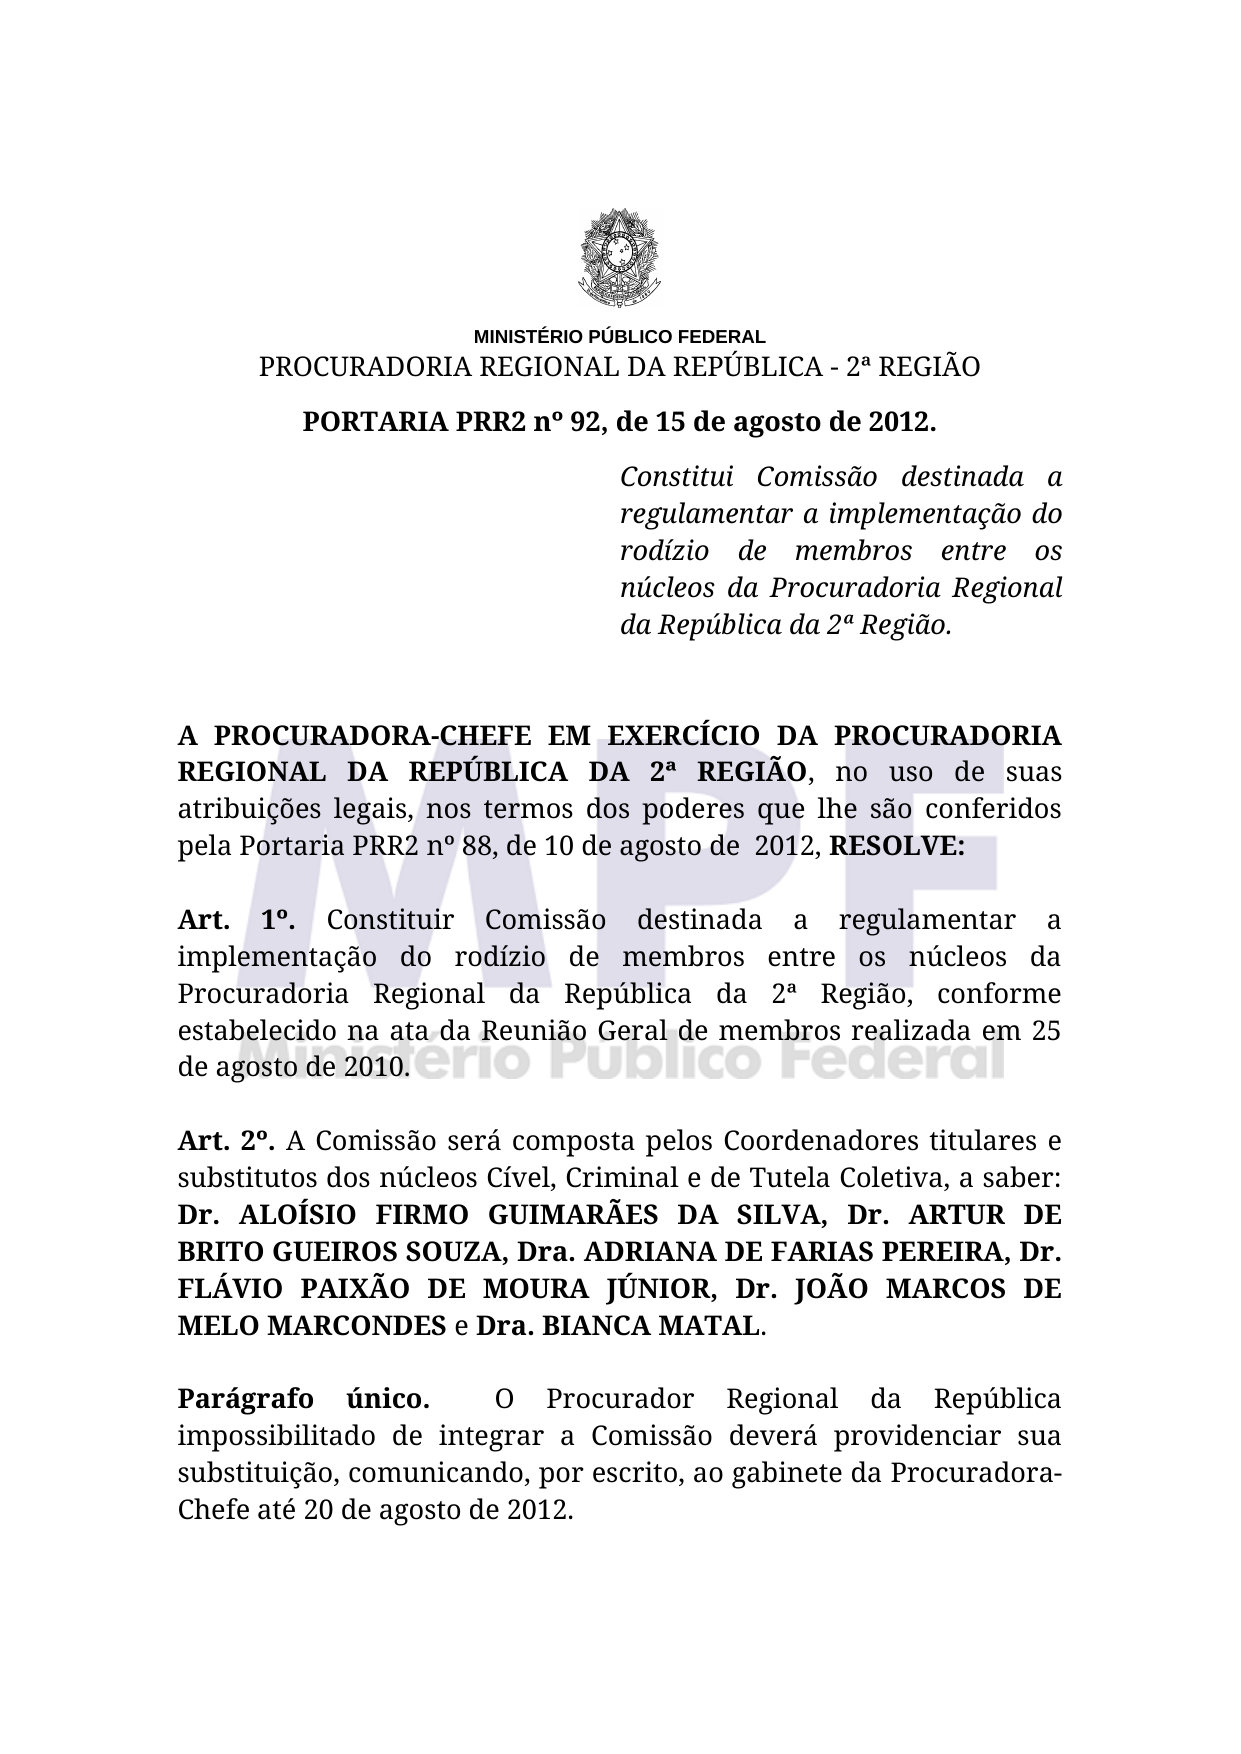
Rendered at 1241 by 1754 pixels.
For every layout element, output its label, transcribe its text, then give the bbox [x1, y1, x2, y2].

text Constitui Comissão destinada a regulamentar a implementação do rodízio de membros entre os núcleos da Procuradoria Regional da República da 2ª Região. [620, 458, 1063, 642]
subtitle PORTARIA PRR2 nº 92, de 15 de agosto de 2012. [177, 402, 1063, 439]
text A PROCURADORA-CHEFE EM EXERCÍCIO DA PROCURADORIA REGIONAL DA REPÚBLICA DA 2ª REGIÃO, no uso de suas atribuições legais, nos termos dos poderes que lhe são conferidos pela Portaria PRR2 nº 88, de 10 de agosto de 2012, RESOLVE: [177, 716, 1063, 863]
picture [236, 863, 1004, 900]
text Art. 1º. Constituir Comissão destinada a regulamentar a implementação do rodízio de membros entre os núcleos da Procuradoria Regional da República da 2ª Região, conforme estabelecido na ata da Reunião Geral de membros realizada em 25 de agosto de 2010. [177, 900, 1063, 1085]
picture [577, 208, 663, 308]
text MINISTÉRIO PÚBLICO FEDERAL [177, 326, 1063, 347]
text Art. 2º. A Comissão será composta pelos Coordenadores titulares e substitutos dos núcleos Cível, Criminal e de Tutela Coletiva, a saber: Dr. ALOÍSIO FIRMO GUIMARÃES DA SILVA, Dr. ARTUR DE BRITO GUEIROS SOUZA, Dra. ADRIANA DE FARIAS PEREIRA, Dr. FLÁVIO PAIXÃO DE MOURA JÚNIOR, Dr. JOÃO MARCOS DE MELO MARCONDES e Dra. BIANCA MATAL. [177, 1122, 1063, 1343]
text PROCURADORIA REGIONAL DA REPÚBLICA - 2ª REGIÃO [177, 347, 1063, 384]
text Parágrafo único. O Procurador Regional da República impossibilitado de integrar a Comissão deverá providenciar sua substituição, comunicando, por escrito, ao gabinete da Procuradora-Chefe até 20 de agosto de 2012. [177, 1380, 1063, 1527]
